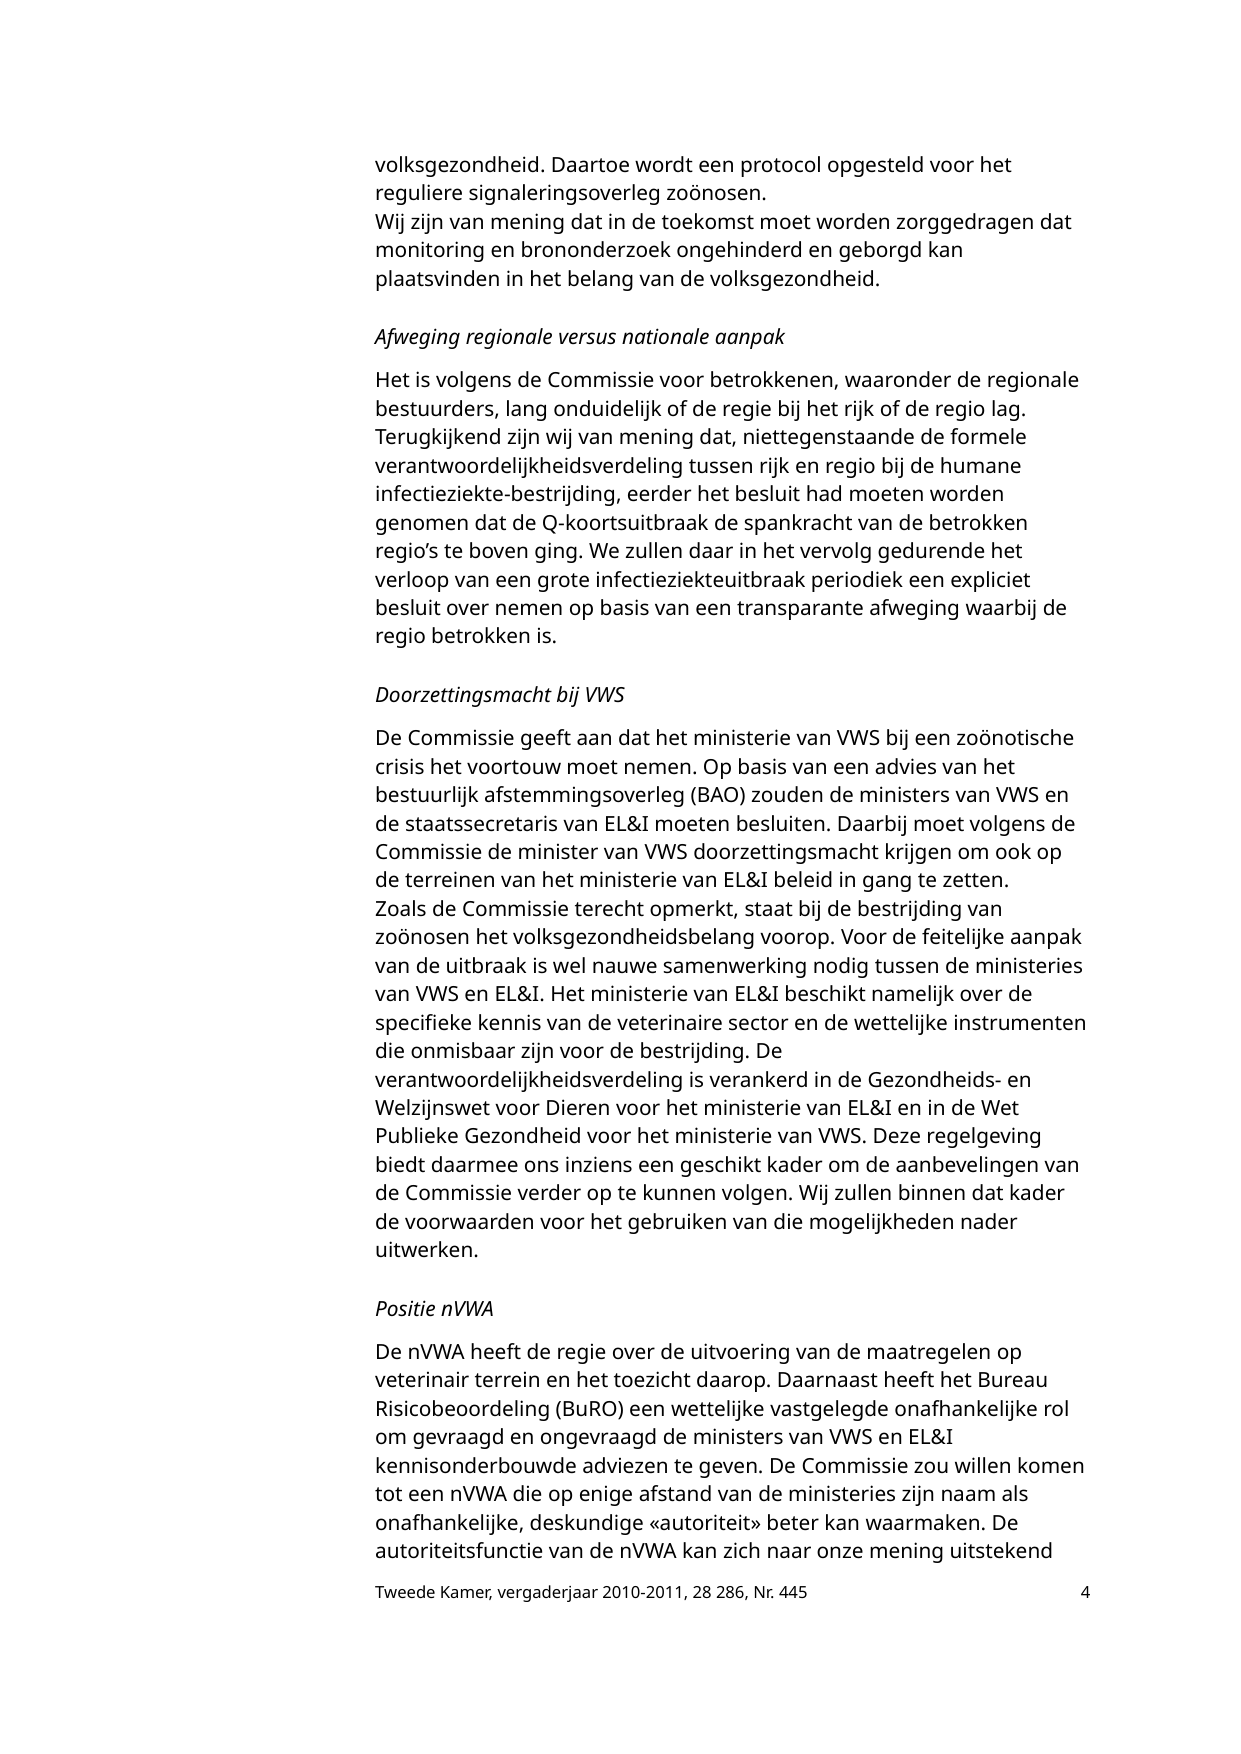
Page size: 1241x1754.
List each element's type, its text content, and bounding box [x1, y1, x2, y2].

text Positie nVWA [375, 1294, 1090, 1322]
text Het is volgens de Commissie voor betrokkenen, waaronder de regionale bestuurders, lang onduidelijk of de regie bij het rijk of de regio lag. Terugkijkend zijn wij van mening dat, niettegenstaande de formele verantwoordelijkheidsverdeling tussen rijk en regio bij de humane infectieziekte-bestrijding, eerder het besluit had moeten worden genomen dat de Q-koortsuitbraak de spankracht van de betrokken regio’s te boven ging. We zullen daar in het vervolg gedurende het verloop van een grote infectieziekteuitbraak periodiek een expliciet besluit over nemen op basis van een transparante afweging waarbij de regio betrokken is. [375, 366, 1090, 650]
text Zoals de Commissie terecht opmerkt, staat bij de bestrijding van zoönosen het volksgezondheidsbelang voorop. Voor de feitelijke aanpak van de uitbraak is wel nauwe samenwerking nodig tussen de ministeries van VWS en EL&I. Het ministerie van EL&I beschikt namelijk over de specifieke kennis van de veterinaire sector en de wettelijke instrumenten die onmisbaar zijn voor de bestrijding. De verantwoordelijkheidsverdeling is verankerd in de Gezondheids- en Welzijnswet voor Dieren voor het ministerie van EL&I en in de Wet Publieke Gezondheid voor het ministerie van VWS. Deze regelgeving biedt daarmee ons inziens een geschikt kader om de aanbevelingen van de Commissie verder op te kunnen volgen. Wij zullen binnen dat kader de voorwaarden voor het gebruiken van die mogelijkheden nader uitwerken. [375, 894, 1090, 1264]
text Doorzettingsmacht bij VWS [375, 680, 1090, 708]
text Afweging regionale versus nationale aanpak [375, 322, 1090, 351]
text De nVWA heeft de regie over de uitvoering van de maatregelen op veterinair terrein en het toezicht daarop. Daarnaast heeft het Bureau Risicobeoordeling (BuRO) een wettelijke vastgelegde onafhankelijke rol om gevraagd en ongevraagd de ministers van VWS en EL&I kennisonderbouwde adviezen te geven. De Commissie zou willen komen tot een nVWA die op enige afstand van de ministeries zijn naam als onafhankelijke, deskundige «autoriteit» beter kan waarmaken. De autoriteitsfunctie van de nVWA kan zich naar onze mening uitstekend [375, 1337, 1090, 1565]
text volksgezondheid. Daartoe wordt een protocol opgesteld voor het reguliere signaleringsoverleg zoönosen. [375, 150, 1090, 207]
text Wij zijn van mening dat in de toekomst moet worden zorggedragen dat monitoring en brononderzoek ongehinderd en geborgd kan plaatsvinden in het belang van de volksgezondheid. [375, 207, 1090, 292]
text De Commissie geeft aan dat het ministerie van VWS bij een zoönotische crisis het voortouw moet nemen. Op basis van een advies van het bestuurlijk afstemmingsoverleg (BAO) zouden de ministers van VWS en de staatssecretaris van EL&I moeten besluiten. Daarbij moet volgens de Commissie de minister van VWS doorzettingsmacht krijgen om ook op de terreinen van het ministerie van EL&I beleid in gang te zetten. [375, 723, 1090, 894]
